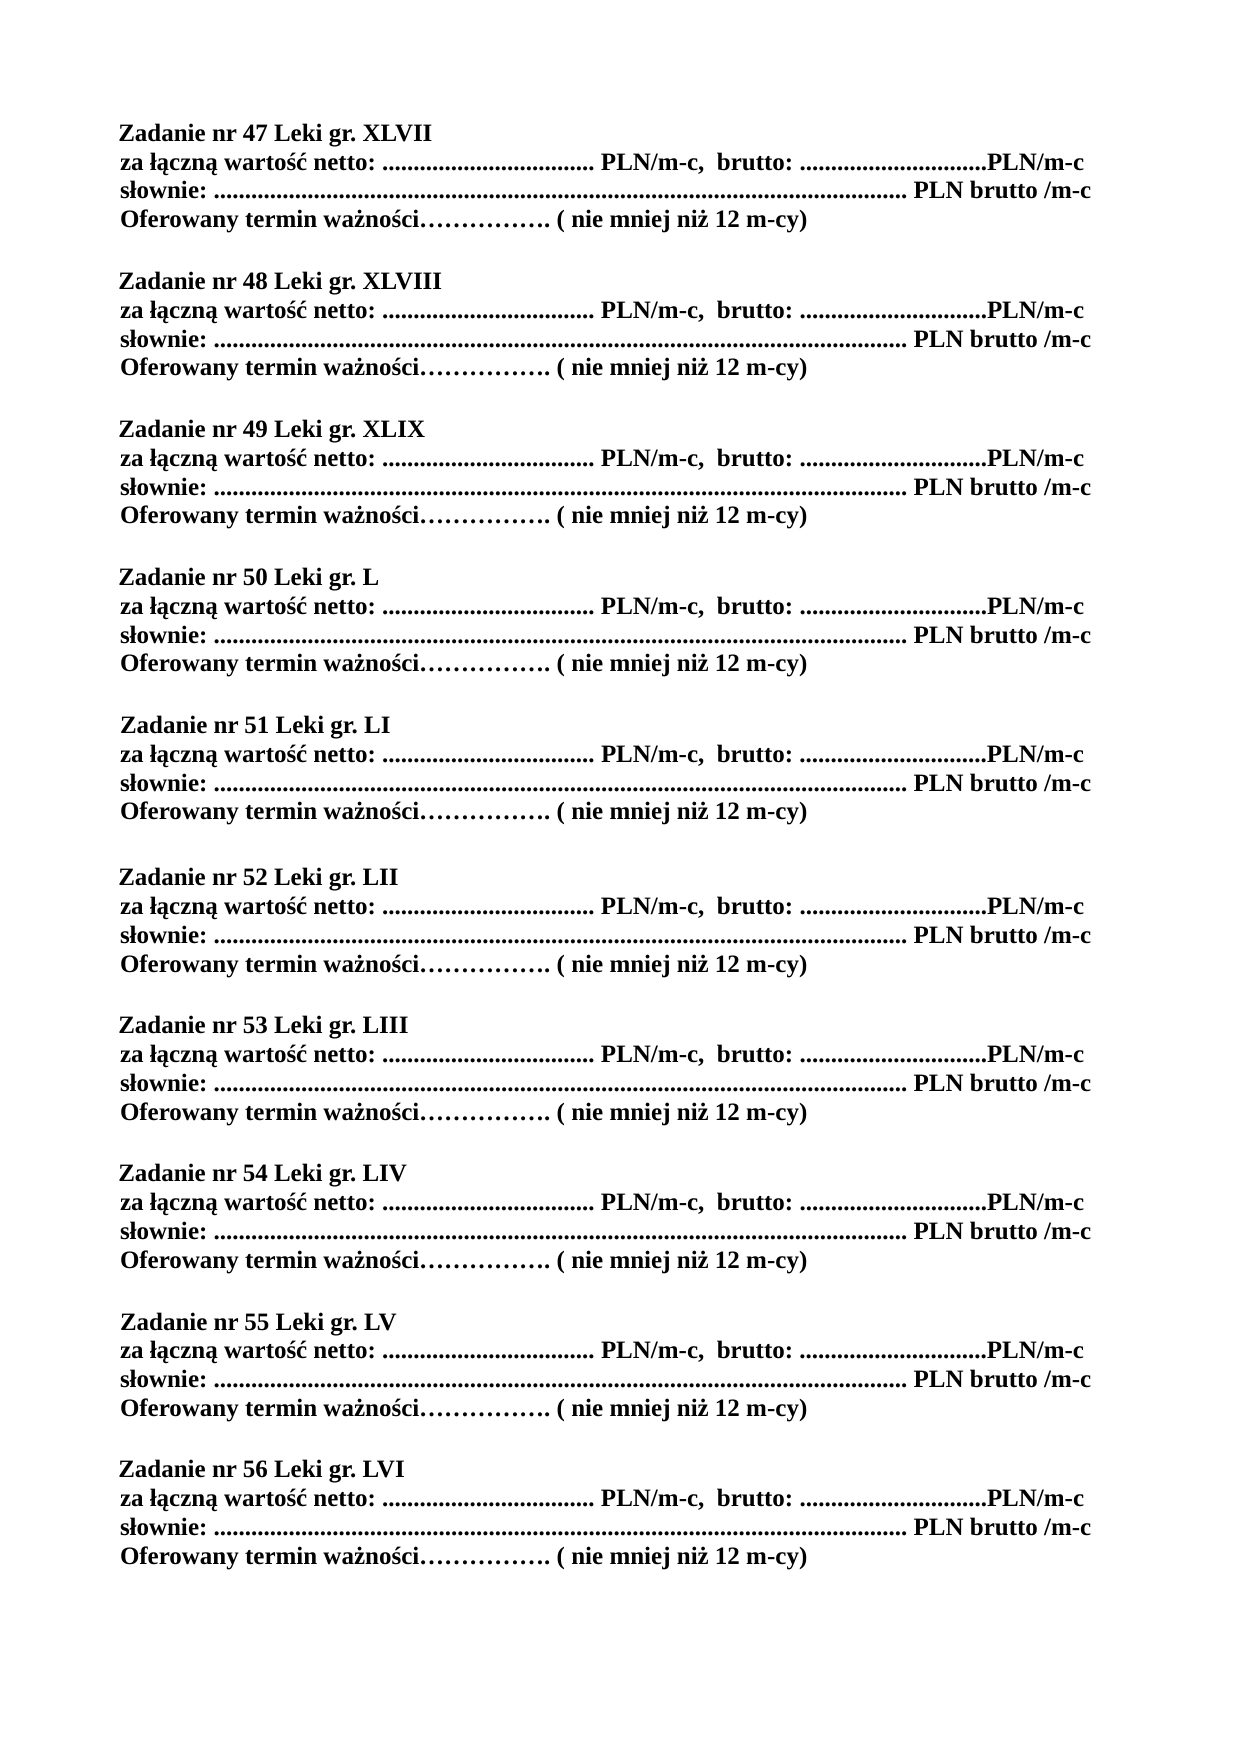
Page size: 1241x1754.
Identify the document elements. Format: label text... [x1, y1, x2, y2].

list za łączną wartość netto: .................................. PLN/m-c, brutto: ..............................PLN/m-c [120, 147, 1122, 176]
list Zadanie nr 50 Leki gr. L [118, 562, 1122, 591]
list słownie: ............................................................................................................... PLN brutto /m-c [120, 472, 1122, 500]
list słownie: ............................................................................................................... PLN brutto /m-c [120, 620, 1122, 648]
text słownie: ............................................................................................................... PLN brutto /m-c [120, 768, 1122, 796]
text Oferowany termin ważności……………. ( nie mniej niż 12 m-cy) [120, 1393, 1122, 1422]
list Zadanie nr 52 Leki gr. LII [118, 862, 1122, 891]
list słownie: ............................................................................................................... PLN brutto /m-c [120, 324, 1122, 352]
list za łączną wartość netto: .................................. PLN/m-c, brutto: ..............................PLN/m-c [120, 1039, 1122, 1068]
list Zadanie nr 48 Leki gr. XLVIII [118, 266, 1122, 295]
list za łączną wartość netto: .................................. PLN/m-c, brutto: ..............................PLN/m-c [120, 891, 1122, 920]
list za łączną wartość netto: .................................. PLN/m-c, brutto: ..............................PLN/m-c [120, 443, 1122, 472]
list Oferowany termin ważności……………. ( nie mniej niż 12 m-cy) [120, 1245, 1122, 1273]
list za łączną wartość netto: .................................. PLN/m-c, brutto: ..............................PLN/m-c [120, 1187, 1122, 1216]
list Oferowany termin ważności……………. ( nie mniej niż 12 m-cy) [120, 1097, 1122, 1126]
text Zadanie nr 51 Leki gr. LI [120, 710, 1122, 739]
text Zadanie nr 55 Leki gr. LV [120, 1307, 1122, 1335]
list Oferowany termin ważności……………. ( nie mniej niż 12 m-cy) [120, 500, 1122, 529]
list za łączną wartość netto: .................................. PLN/m-c, brutto: ..............................PLN/m-c [120, 591, 1122, 620]
list za łączną wartość netto: .................................. PLN/m-c, brutto: ..............................PLN/m-c [120, 1483, 1122, 1512]
text za łączną wartość netto: .................................. PLN/m-c, brutto: ..............................PLN/m-c [120, 1335, 1122, 1364]
list Oferowany termin ważności……………. ( nie mniej niż 12 m-cy) [120, 648, 1122, 677]
text słownie: ............................................................................................................... PLN brutto /m-c [120, 1364, 1122, 1393]
list za łączną wartość netto: .................................. PLN/m-c, brutto: ..............................PLN/m-c [120, 295, 1122, 324]
text za łączną wartość netto: .................................. PLN/m-c, brutto: ..............................PLN/m-c [120, 739, 1122, 768]
list Oferowany termin ważności……………. ( nie mniej niż 12 m-cy) [120, 1541, 1122, 1569]
text Oferowany termin ważności……………. ( nie mniej niż 12 m-cy) [120, 796, 1122, 825]
list Zadanie nr 49 Leki gr. XLIX [118, 414, 1122, 443]
list Oferowany termin ważności……………. ( nie mniej niż 12 m-cy) [120, 949, 1122, 977]
list słownie: ............................................................................................................... PLN brutto /m-c [120, 920, 1122, 949]
list słownie: ............................................................................................................... PLN brutto /m-c [120, 1068, 1122, 1097]
list Zadanie nr 54 Leki gr. LIV [118, 1158, 1122, 1187]
list Oferowany termin ważności……………. ( nie mniej niż 12 m-cy) [120, 204, 1122, 233]
list słownie: ............................................................................................................... PLN brutto /m-c [120, 176, 1122, 204]
list Zadanie nr 47 Leki gr. XLVII [118, 118, 1122, 147]
list Zadanie nr 53 Leki gr. LIII [118, 1011, 1122, 1039]
list Oferowany termin ważności……………. ( nie mniej niż 12 m-cy) [120, 352, 1122, 381]
list Zadanie nr 56 Leki gr. LVI [118, 1454, 1122, 1483]
list słownie: ............................................................................................................... PLN brutto /m-c [120, 1512, 1122, 1541]
list słownie: ............................................................................................................... PLN brutto /m-c [120, 1216, 1122, 1245]
